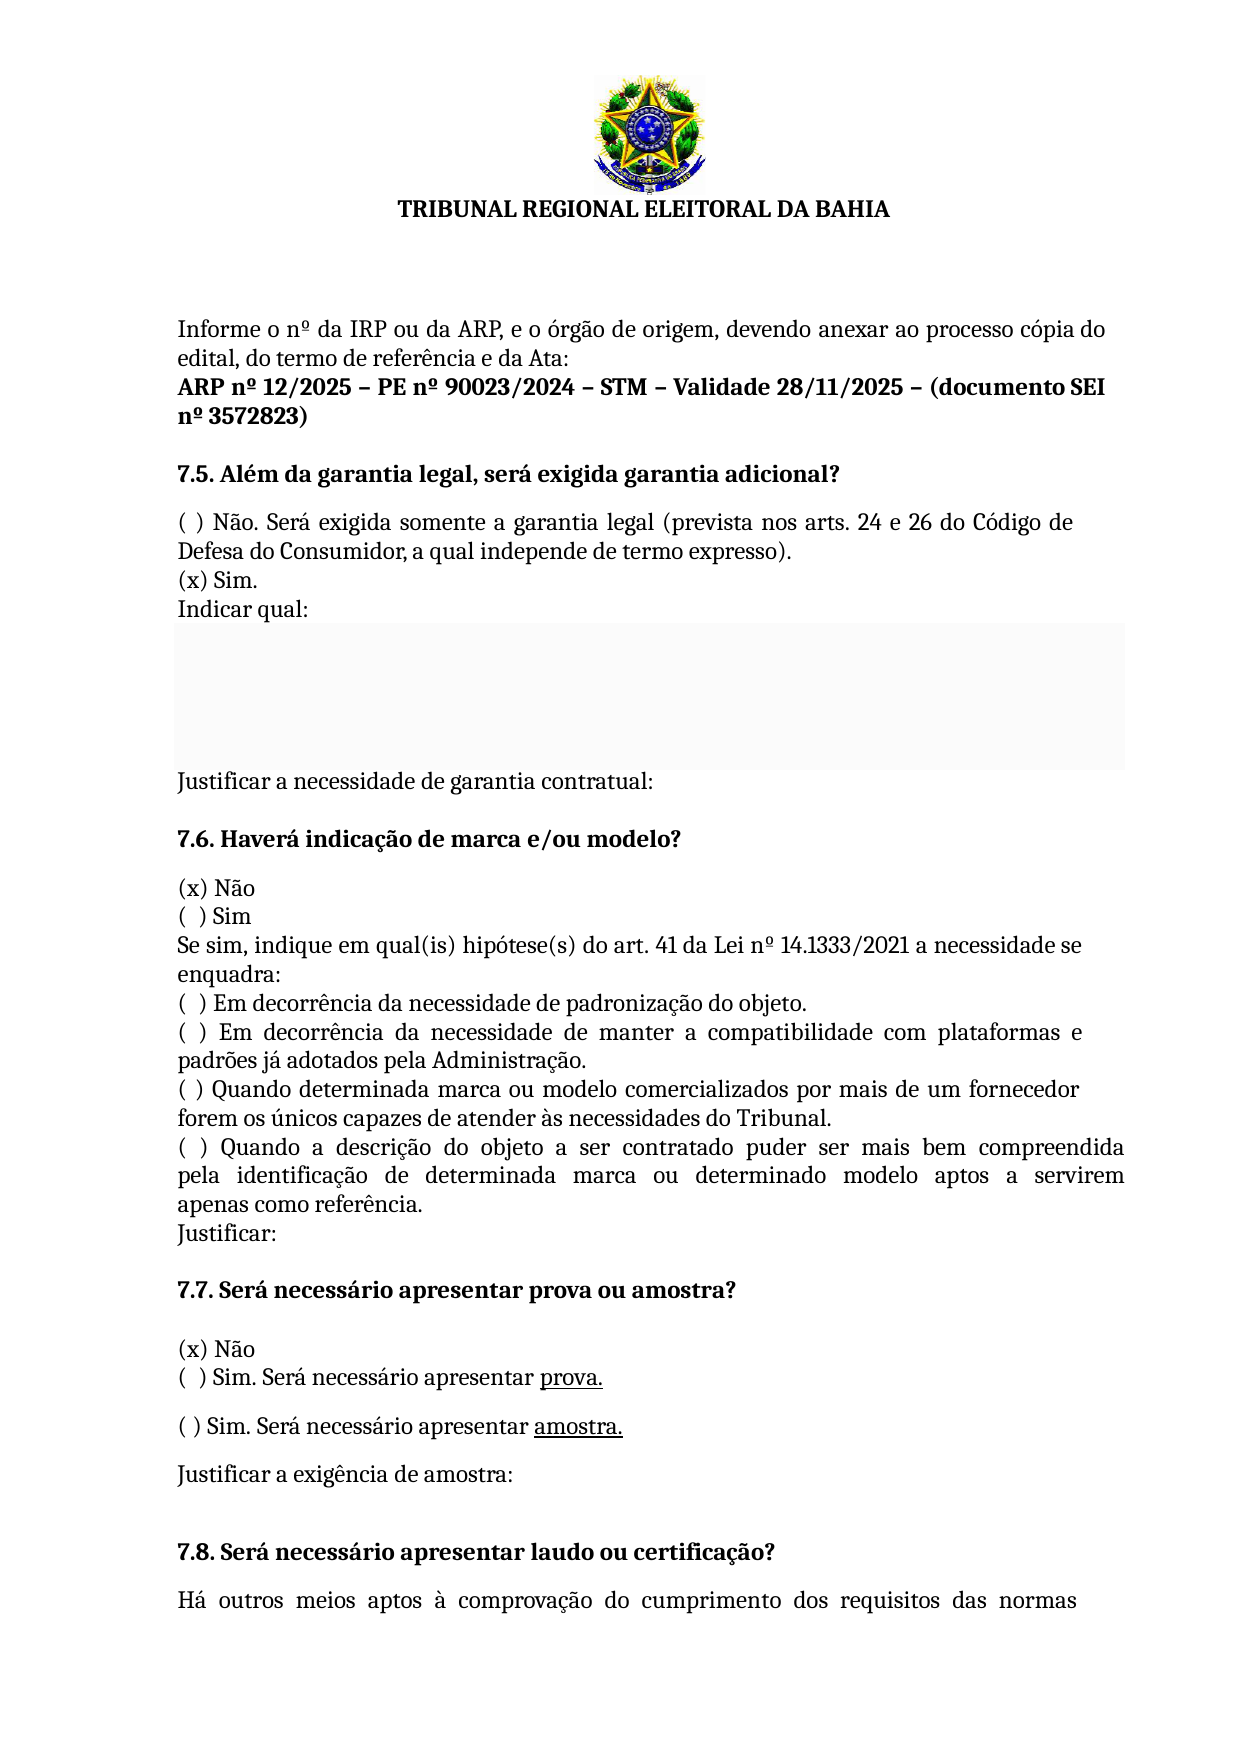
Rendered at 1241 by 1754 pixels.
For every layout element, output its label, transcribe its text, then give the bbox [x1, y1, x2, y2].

text ( ) Sim. Será necessário apresentar prova. [177, 1363, 1154, 1392]
text Justificar: [177, 1219, 1154, 1247]
text ( ) Sim. Será necessário apresentar amostra. [177, 1412, 1154, 1441]
text ( ) Em decorrência da necessidade de manter a compatibilidade com plataformas e padrões já adotados pela Administração. [177, 1017, 1127, 1075]
text TRIBUNAL REGIONAL ELEITORAL DA BAHIA [397, 195, 1154, 224]
text Informe o nº da IRP ou da ARP, e o órgão de origem, devendo anexar ao processo cópia do edital, do termo de referência e da Ata: [177, 315, 1128, 373]
text 7.5. Além da garantia legal, será exigida garantia adicional? [177, 460, 1154, 489]
text 7.6. Haverá indicação de marca e/ou modelo? [177, 825, 1154, 854]
text ( ) Em decorrência da necessidade de padronização do objeto. [177, 989, 1154, 1017]
text 7.7. Será necessário apresentar prova ou amostra? [177, 1276, 1154, 1305]
text (x) Sim. Indicar qual: [177, 566, 318, 623]
picture [593, 75, 706, 195]
text Se sim, indique em qual(is) hipótese(s) do art. 41 da Lei nº 14.1333/2021 a necessidade se enquadra: [177, 931, 1128, 989]
text (x) Não ( ) Sim [177, 873, 262, 931]
text ARP nº 12/2025 – PE nº 90023/2024 – STM – Validade 28/11/2025 – (documento SEI nº 3572823) [177, 373, 1128, 430]
text ( ) Não. Será exigida somente a garantia legal (prevista nos arts. 24 e 26 do Código de Defesa do Consumidor, a qual independe de termo expresso). [177, 508, 1127, 566]
text ( ) Quando a descrição do objeto a ser contratado puder ser mais bem compreendida pela identificação de determinada marca ou determinado modelo aptos a servirem apenas como referência. [177, 1132, 1125, 1219]
text Há outros meios aptos à comprovação do cumprimento dos requisitos das normas [177, 1586, 1154, 1614]
text (x) Não [177, 1334, 1154, 1363]
text Justificar a exigência de amostra: [177, 1460, 1154, 1489]
text Justificar a necessidade de garantia contratual: [177, 767, 1154, 796]
text 7.8. Será necessário apresentar laudo ou certificação? [177, 1538, 1154, 1566]
text ( ) Quando determinada marca ou modelo comercializados por mais de um fornecedor forem os únicos capazes de atender às necessidades do Tribunal. [177, 1075, 1128, 1132]
